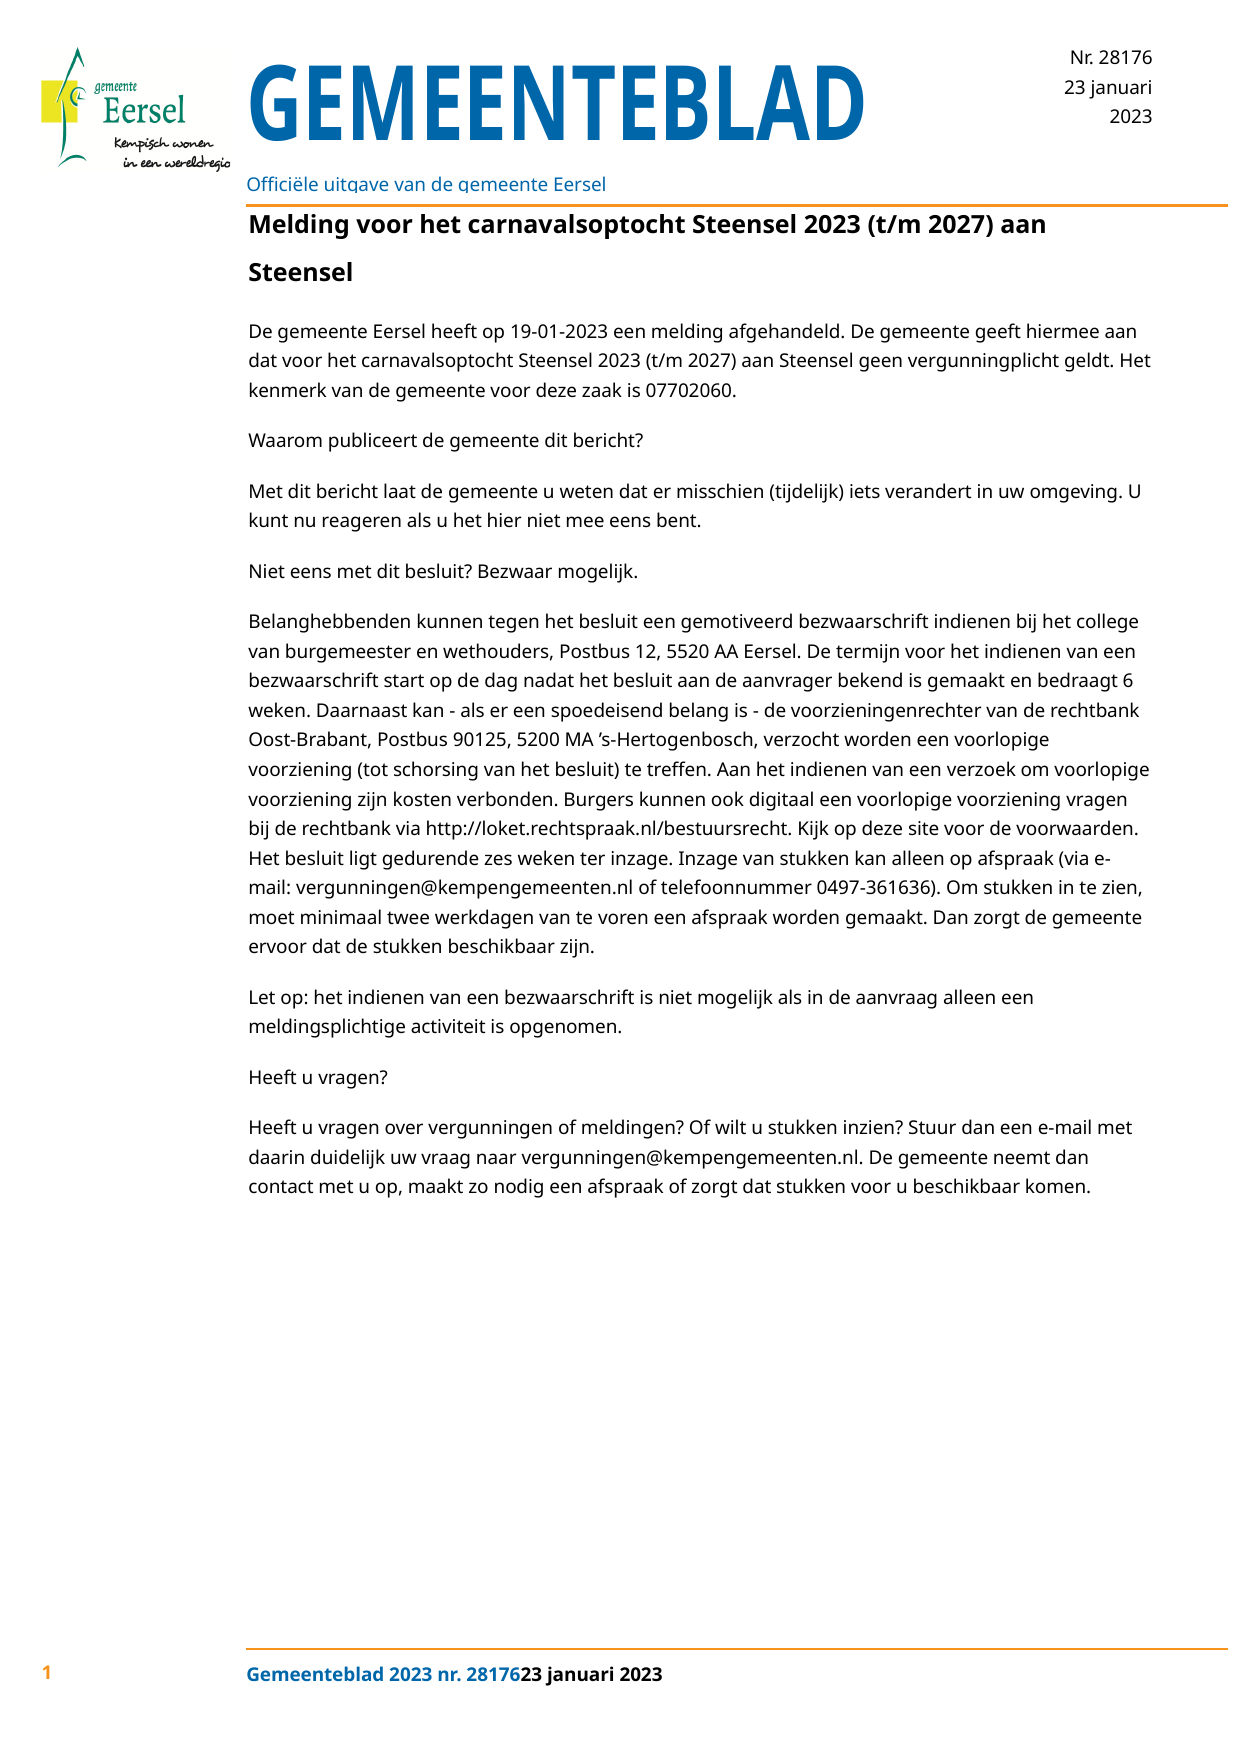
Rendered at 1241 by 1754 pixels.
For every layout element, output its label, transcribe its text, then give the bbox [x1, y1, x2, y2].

text Heeft u vragen over vergunningen of meldingen? Of wilt u stukken inzien? Stuur dan een e-mail met daarin duidelijk uw vraag naar vergunningen@kempengemeenten.nl. De gemeente neemt dan contact met u op, maakt zo nodig een afspraak of zorgt dat stukken voor u beschikbaar komen. [248, 1114, 1152, 1199]
text Met dit bericht laat de gemeente u weten dat er misschien (tijdelijk) iets verandert in uw omgeving. U kunt nu reageren als u het hier niet mee eens bent. [248, 478, 1152, 533]
text Let op: het indienen van een bezwaarschrift is niet mogelijk als in de aanvraag alleen een meldingsplichtige activiteit is opgenomen. [248, 984, 1152, 1039]
picture [41, 47, 231, 172]
text Belanghebbenden kunnen tegen het besluit een gemotiveerd bezwaarschrift indienen bij het college van burgemeester en wethouders, Postbus 12, 5520 AA Eersel. De termijn voor het indienen van een bezwaarschrift start op de dag nadat het besluit aan de aanvrager bekend is gemaakt en bedraagt 6 weken. Daarnaast kan - als er een spoedeisend belang is - de voorzieningenrechter van de rechtbank Oost-Brabant, Postbus 90125, 5200 MA ’s-Hertogenbosch, verzocht worden een voorlopige voorziening (tot schorsing van het besluit) te treffen. Aan het indienen van een verzoek om voorlopige voorziening zijn kosten verbonden. Burgers kunnen ook digitaal een voorlopige voorziening vragen bij de rechtbank via http://loket.rechtspraak.nl/bestuursrecht. Kijk op deze site voor de voorwaarden. Het besluit ligt gedurende zes weken ter inzage. Inzage van stukken kan alleen op afspraak (via e-mail: vergunningen@kempengemeenten.nl of telefoonnummer 0497-361636). Om stukken in te zien, moet minimaal twee werkdagen van te voren een afspraak worden gemaakt. Dan zorgt de gemeente ervoor dat de stukken beschikbaar zijn. [248, 608, 1152, 959]
text Niet eens met dit besluit? Bezwaar mogelijk. [248, 558, 1152, 584]
text Heeft u vragen? [248, 1064, 1152, 1090]
text Melding voor het carnavalsoptocht Steensel 2023 (t/m 2027) aan Steensel [248, 207, 1152, 288]
text Waarom publiceert de gemeente dit bericht? [248, 427, 1152, 453]
text De gemeente Eersel heeft op 19-01-2023 een melding afgehandeld. De gemeente geeft hiermee aan dat voor het carnavalsoptocht Steensel 2023 (t/m 2027) aan Steensel geen vergunningplicht geldt. Het kenmerk van de gemeente voor deze zaak is 07702060. [248, 318, 1152, 403]
